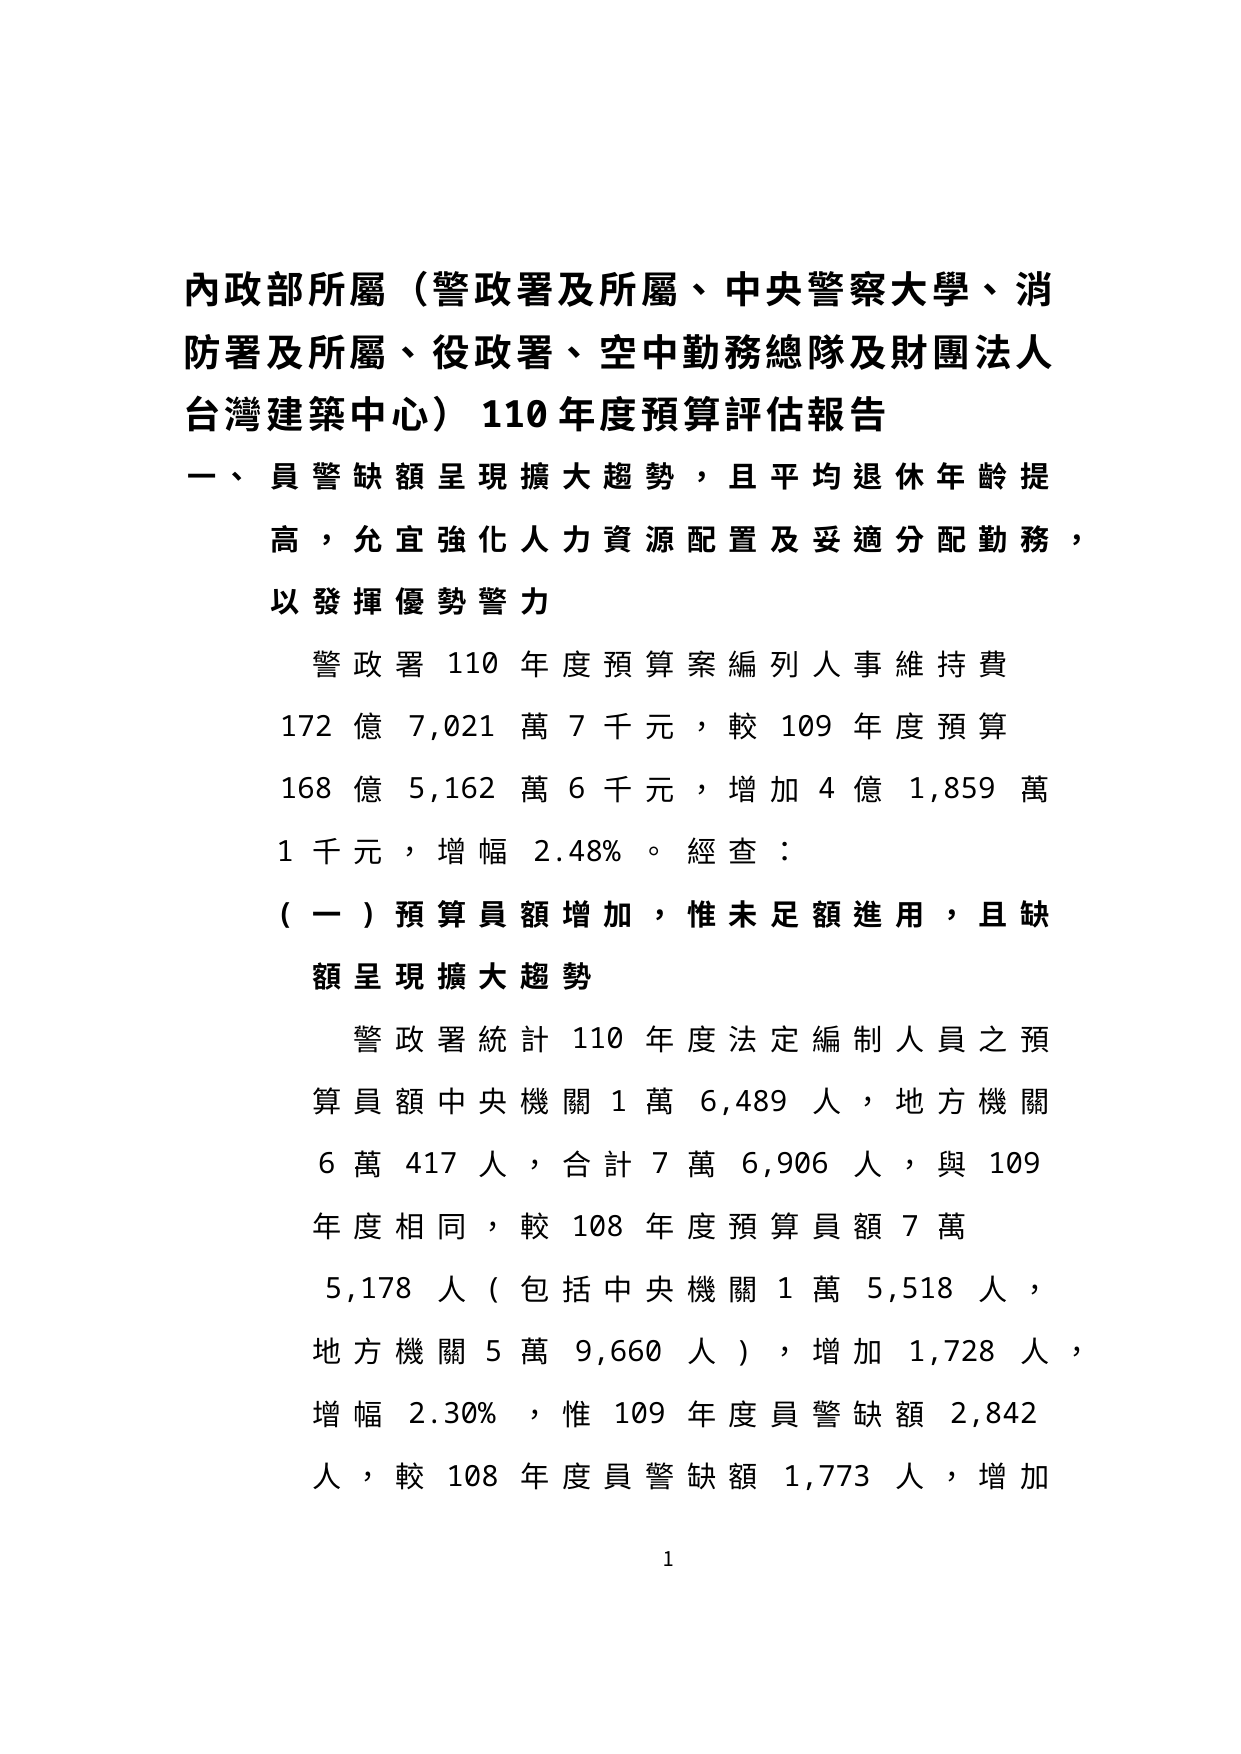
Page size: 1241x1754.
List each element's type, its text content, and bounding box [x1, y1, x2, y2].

text 一、員警缺額呈現擴大趨勢，且平均退休年齡提高，允宜強化人力資源配置及妥適分配勤務，以發揮優勢警力 [181, 433, 1056, 621]
text 警政署統計110年度法定編制人員之預算員額中央機關1萬6,489人，地方機關6萬417人，合計7萬6,906人，與109年度相同，較108年度預算員額7萬5,178人(包括中央機關1萬5,518人，地方機關5萬9,660人)，增加1,728人，增幅2.30%，惟109年度員警缺額2,842人，較108年度員警缺額1,773人，增加1,069人，增幅60.29%，顯示警政署預算員額逐年增加，惟未足額進用，缺額呈現擴大趨勢(詳表1)。 [269, 996, 1056, 1496]
text (一)預算員額增加，惟未足額進用，且缺額呈現擴大趨勢 [240, 871, 1056, 996]
text 警政署110年度預算案編列人事維持費172億7,021萬7千元，較109年度預算168億5,162萬6千元，增加4億1,859萬1千元，增幅2.48%。經查： [240, 621, 1056, 871]
text 內政部所屬（警政署及所屬、中央警察大學、消防署及所屬、役政署、空中勤務總隊及財團法人台灣建築中心）110年度預算評估報告 [181, 246, 1056, 433]
